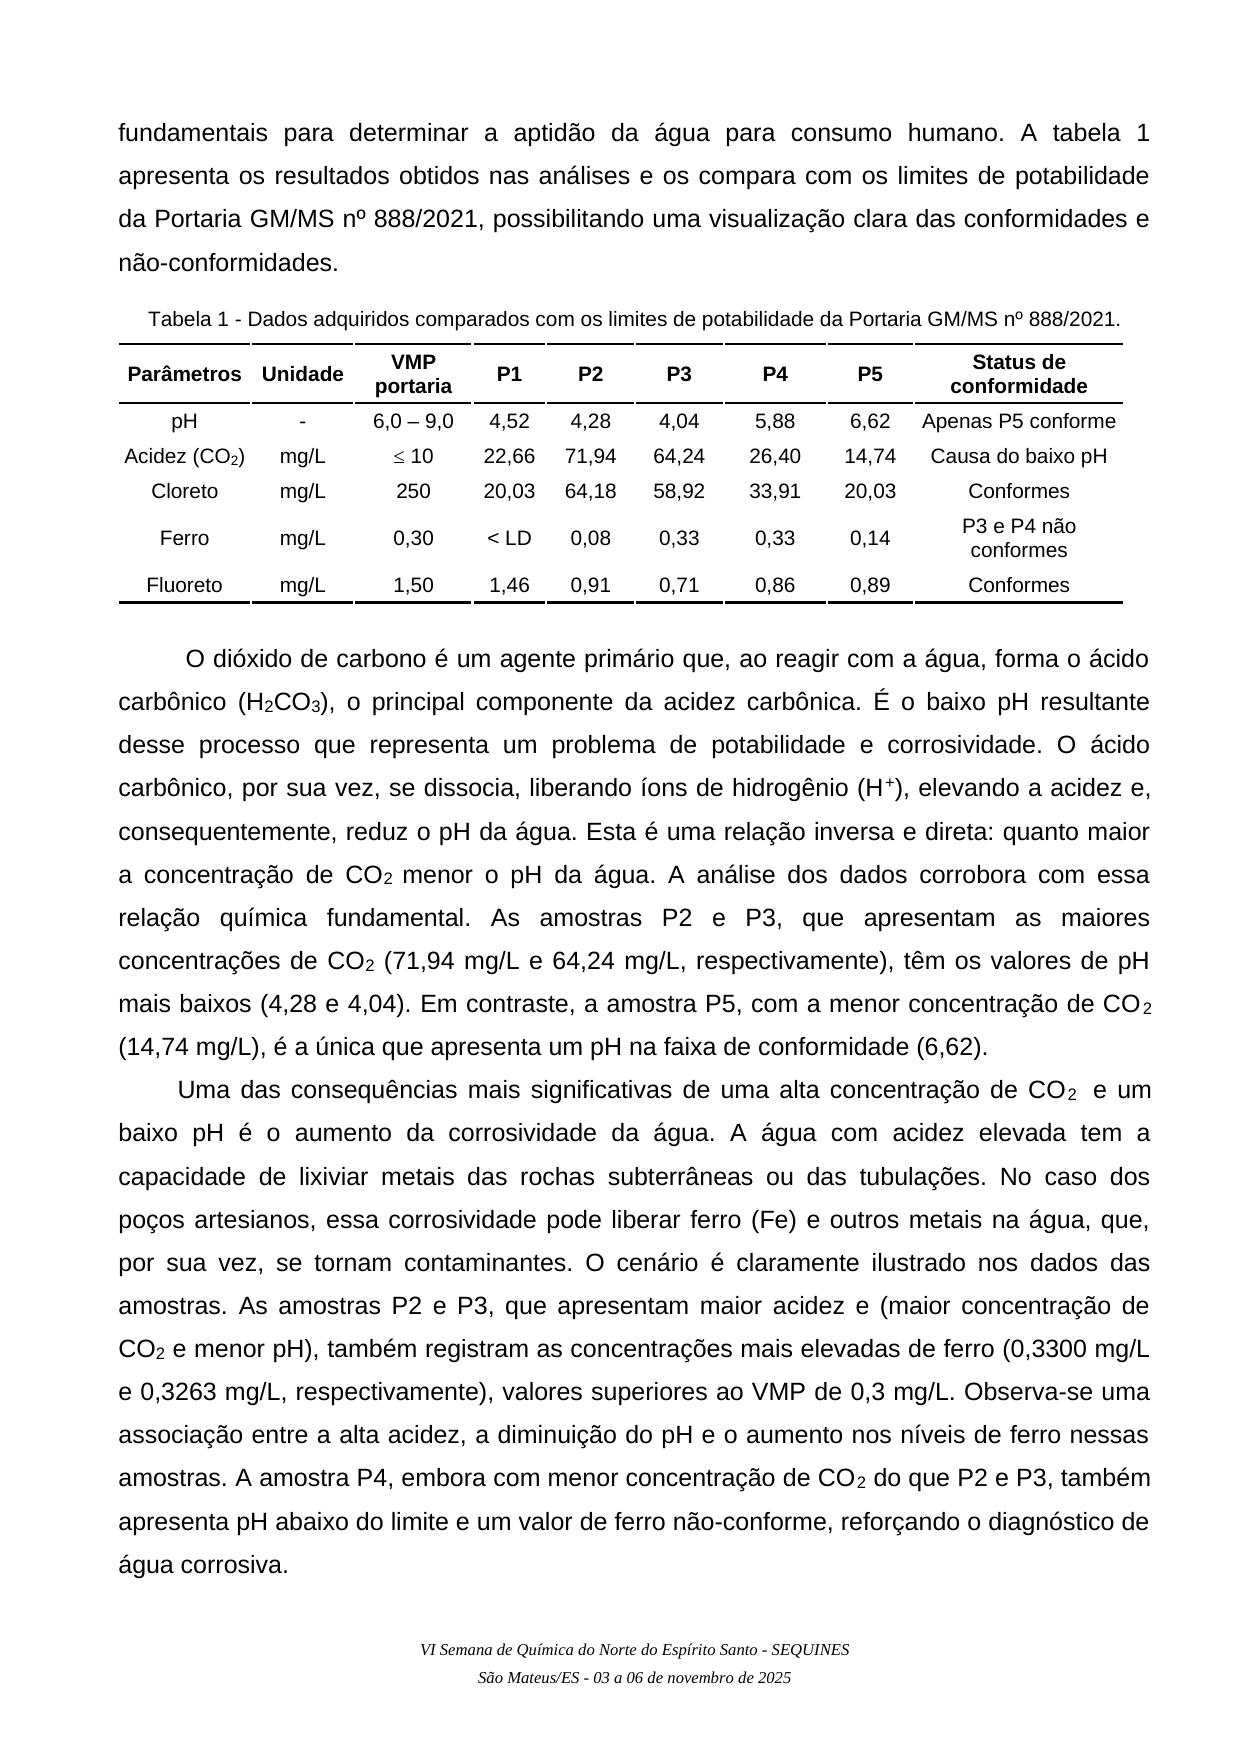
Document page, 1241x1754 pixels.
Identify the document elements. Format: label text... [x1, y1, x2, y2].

table_cell 4,52 [474, 404, 545, 437]
table_header P2 [547, 345, 634, 402]
table_cell 1,46 [474, 569, 545, 601]
table_cell 14,74 [828, 439, 913, 472]
table_cell 71,94 [547, 439, 634, 472]
text Tabela 1 - Dados adquiridos comparados com os limites de potabilidade da Portaria GM/MS nº 888/2021. [118, 307, 1152, 331]
table_header Parâmetros [119, 345, 250, 402]
table_cell 0,89 [828, 569, 913, 601]
table_cell 0,91 [547, 569, 634, 601]
table_header P4 [725, 345, 826, 402]
table_cell 22,66 [474, 439, 545, 472]
table_cell Causa do baixo pH [915, 439, 1123, 472]
table_cell 250 [355, 475, 471, 507]
table_cell 1,50 [355, 569, 471, 601]
table_cell 5,88 [725, 404, 826, 437]
table_cell 0,71 [636, 569, 723, 601]
table_cell 33,91 [725, 475, 826, 507]
table_cell mg/L [252, 475, 353, 507]
table_cell Ferro [119, 510, 250, 566]
text O dióxido de carbono é um agente primário que, ao reagir com a água, forma o ácido carbônico (H2CO3), o principal componente da acidez carbônica. É o baixo pH resultante desse processo que representa um problema de potabilidade e corrosividade. O ácido carbônico, por sua vez, se dissocia, liberando íons de hidrogênio (H+), elevando a acidez e, consequentemente, reduz o pH da água. Esta é uma relação inversa e direta: quanto maior a concentração de CO2 menor o pH da água. A análise dos dados corrobora com essa relação química fundamental. As amostras P2 e P3, que apresentam as maiores concentrações de CO2 (71,94 mg/L e 64,24 mg/L, respectivamente), têm os valores de pH mais baixos (4,28 e 4,04). Em contraste, a amostra P5, com a menor concentração de CO2 (14,74 mg/L), é a única que apresenta um pH na faixa de conformidade (6,62). [118, 644, 1152, 1061]
table_cell mg/L [252, 439, 353, 472]
table_cell 4,04 [636, 404, 723, 437]
table_cell 0,30 [355, 510, 471, 566]
table_header P5 [828, 345, 913, 402]
table_cell Apenas P5 conforme [915, 404, 1123, 437]
table_cell 0,86 [725, 569, 826, 601]
table_cell 0,33 [636, 510, 723, 566]
table_cell 26,40 [725, 439, 826, 472]
table_header Status de conformidade [915, 345, 1123, 402]
table_cell - [252, 404, 353, 437]
table_cell ≤ 10 [355, 439, 471, 472]
table_cell pH [119, 404, 250, 437]
text Uma das consequências mais significativas de uma alta concentração de CO2 e um baixo pH é o aumento da corrosividade da água. A água com acidez elevada tem a capacidade de lixiviar metais das rochas subterrâneas ou das tubulações. No caso dos poços artesianos, essa corrosividade pode liberar ferro (Fe) e outros metais na água, que, por sua vez, se tornam contaminantes. O cenário é claramente ilustrado nos dados das amostras. As amostras P2 e P3, que apresentam maior acidez e (maior concentração de CO2 e menor pH), também registram as concentrações mais elevadas de ferro (0,3300 mg/L e 0,3263 mg/L, respectivamente), valores superiores ao VMP de 0,3 mg/L. Observa-se uma associação entre a alta acidez, a diminuição do pH e o aumento nos níveis de ferro nessas amostras. A amostra P4, embora com menor concentração de CO2 do que P2 e P3, também apresenta pH abaixo do limite e um valor de ferro não-conforme, reforçando o diagnóstico de água corrosiva. [118, 1075, 1152, 1578]
table_header P3 [636, 345, 723, 402]
table_cell Acidez (CO2) [119, 439, 250, 472]
table_cell Fluoreto [119, 569, 250, 601]
table_cell 0,33 [725, 510, 826, 566]
table_cell mg/L [252, 569, 353, 601]
table_cell Conformes [915, 569, 1123, 601]
table_cell Cloreto [119, 475, 250, 507]
table_cell 6,62 [828, 404, 913, 437]
table_cell 64,24 [636, 439, 723, 472]
table_cell 20,03 [474, 475, 545, 507]
table_cell Conformes [915, 475, 1123, 507]
table_cell 4,28 [547, 404, 634, 437]
table_cell P3 e P4 não conformes [915, 510, 1123, 566]
table_cell 58,92 [636, 475, 723, 507]
table_cell 0,14 [828, 510, 913, 566]
table_cell 6,0 – 9,0 [355, 404, 471, 437]
table_cell mg/L [252, 510, 353, 566]
table_header VMP portaria [355, 345, 471, 402]
table_cell 20,03 [828, 475, 913, 507]
table_cell 64,18 [547, 475, 634, 507]
table_header P1 [474, 345, 545, 402]
text fundamentais para determinar a aptidão da água para consumo humano. A tabela 1 apresenta os resultados obtidos nas análises e os compara com os limites de potabilidade da Portaria GM/MS nº 888/2021, possibilitando uma visualização clara das conformidades e não-conformidades. [118, 118, 1152, 276]
table_cell < LD [474, 510, 545, 566]
table_cell 0,08 [547, 510, 634, 566]
table_header Unidade [252, 345, 353, 402]
